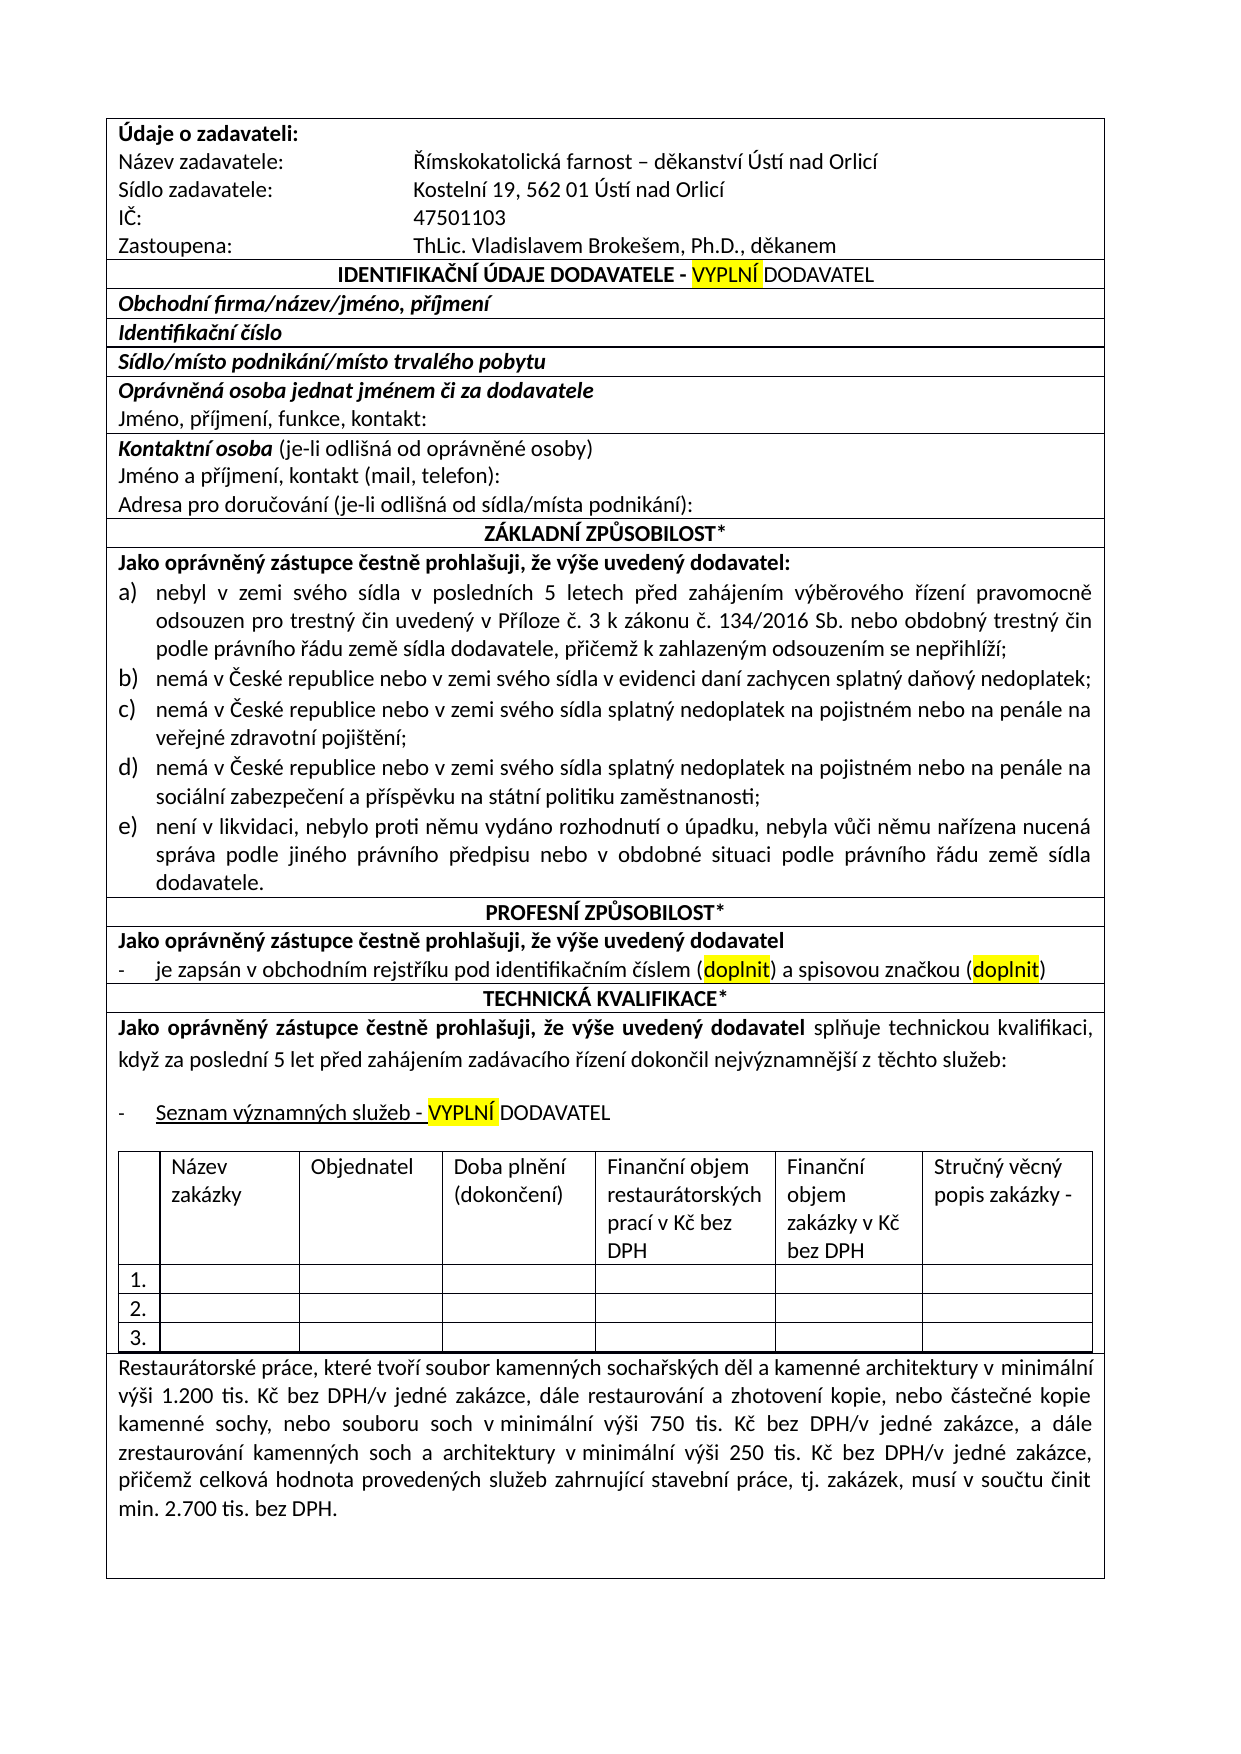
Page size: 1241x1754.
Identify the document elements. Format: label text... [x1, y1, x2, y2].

table_header Objednatel [300, 1152, 442, 1264]
table_cell IDENTIFIKAČNÍ ÚDAJE DODAVATELE - VYPLNÍ DODAVATEL [107, 260, 1104, 288]
table_cell [923, 1294, 1092, 1322]
table_cell [596, 1294, 775, 1322]
table_cell [443, 1265, 595, 1293]
table_cell [776, 1265, 922, 1293]
table_cell [161, 1265, 299, 1293]
table_cell Jako oprávněný zástupce čestně prohlašuji, že výše uvedený dodavatel je zapsán v obchodním rejstříku pod identifikačním číslem (doplnit) a spisovou značkou (doplnit) [107, 927, 1104, 983]
table_cell [596, 1265, 775, 1293]
table_cell [443, 1323, 595, 1351]
table_cell Údaje o zadavateli: Název zadavatele: Římskokatolická farnost – děkanství Ústí nad Orlicí Sídlo zadavatele: Kostelní 19, 562 01 Ústí nad Orlicí IČ: 47501103 Zastoupena: ThLic. Vladislavem Brokešem, Ph.D., děkanem [107, 119, 1104, 259]
table_cell [596, 1323, 775, 1351]
table_cell [776, 1294, 922, 1322]
table_cell Kontaktní osoba (je-li odlišná od oprávněné osoby) Jméno a příjmení, kontakt (mail, telefon): Adresa pro doručování (je-li odlišná od sídla/místa podnikání): [107, 434, 1104, 518]
table_cell [776, 1323, 922, 1351]
table_header Finanční objem restaurátorských prací v Kč bez DPH [596, 1152, 775, 1264]
table_header Finanční objem zakázky v Kč bez DPH [776, 1152, 922, 1264]
table_header Stručný věcný popis zakázky - [923, 1152, 1092, 1264]
table_header [119, 1152, 159, 1264]
table_cell PROFESNÍ ZPŮSOBILOST* [107, 898, 1104, 926]
table_cell Restaurátorské práce, které tvoří soubor kamenných sochařských děl a kamenné architektury v minimální výši 1.200 tis. Kč bez DPH/v jedné zakázce, dále restaurování a zhotovení kopie, nebo částečné kopie kamenné sochy, nebo souboru soch v minimální výši 750 tis. Kč bez DPH/v jedné zakázce, a dále zrestaurování kamenných soch a architektury v minimální výši 250 tis. Kč bez DPH/v jedné zakázce, přičemž celková hodnota provedených služeb zahrnující stavební práce, tj. zakázek, musí v součtu činit min. 2.700 tis. bez DPH. [107, 1354, 1104, 1578]
table_cell TECHNICKÁ KVALIFIKACE* [107, 984, 1104, 1012]
table_cell [923, 1323, 1092, 1351]
table_cell [443, 1294, 595, 1322]
table_header Název zakázky [161, 1152, 299, 1264]
table_cell 1. [119, 1265, 159, 1293]
table_header Doba plnění (dokončení) [443, 1152, 595, 1264]
table_cell [300, 1323, 442, 1351]
table_cell [161, 1294, 299, 1322]
table_cell Obchodní firma/název/jméno, příjmení [107, 289, 1104, 317]
table_cell [161, 1323, 299, 1351]
table_cell [300, 1265, 442, 1293]
table_cell Oprávněná osoba jednat jménem či za dodavatele Jméno, příjmení, funkce, kontakt: [107, 377, 1104, 433]
table_cell 3. [119, 1323, 159, 1351]
table_cell Jako oprávněný zástupce čestně prohlašuji, že výše uvedený dodavatel: nebyl v zemi svého sídla v posledních 5 letech před zahájením výběrového řízení pravomocně odsouzen pro trestný čin uvedený v Příloze č. 3 k zákonu č. 134/2016 Sb. nebo obdobný trestný čin podle právního řádu země sídla dodavatele, přičemž k zahlazeným odsouzením se nepřihlíží; nemá v České republice nebo v zemi svého sídla v evidenci daní zachycen splatný daňový nedoplatek; nemá v České republice nebo v zemi svého sídla splatný nedoplatek na pojistném nebo na penále na veřejné zdravotní pojištění; nemá v České republice nebo v zemi svého sídla splatný nedoplatek na pojistném nebo na penále na sociální zabezpečení a příspěvku na státní politiku zaměstnanosti; není v likvidaci, nebylo proti němu vydáno rozhodnutí o úpadku, nebyla vůči němu nařízena nucená správa podle jiného právního předpisu nebo v obdobné situaci podle právního řádu země sídla dodavatele. [107, 548, 1104, 897]
table_cell Jako oprávněný zástupce čestně prohlašuji, že výše uvedený dodavatel splňuje technickou kvalifikaci, když za poslední 5 let před zahájením zadávacího řízení dokončil nejvýznamnější z těchto služeb: Seznam významných služeb - VYPLNÍ DODAVATEL [107, 1013, 1104, 1352]
table_cell Sídlo/místo podnikání/místo trvalého pobytu [107, 348, 1104, 376]
table_cell [300, 1294, 442, 1322]
table_cell [923, 1265, 1092, 1293]
table_cell 2. [119, 1294, 159, 1322]
table_cell Identifikační číslo [107, 319, 1104, 346]
table_cell ZÁKLADNÍ ZPŮSOBILOST* [107, 519, 1104, 547]
